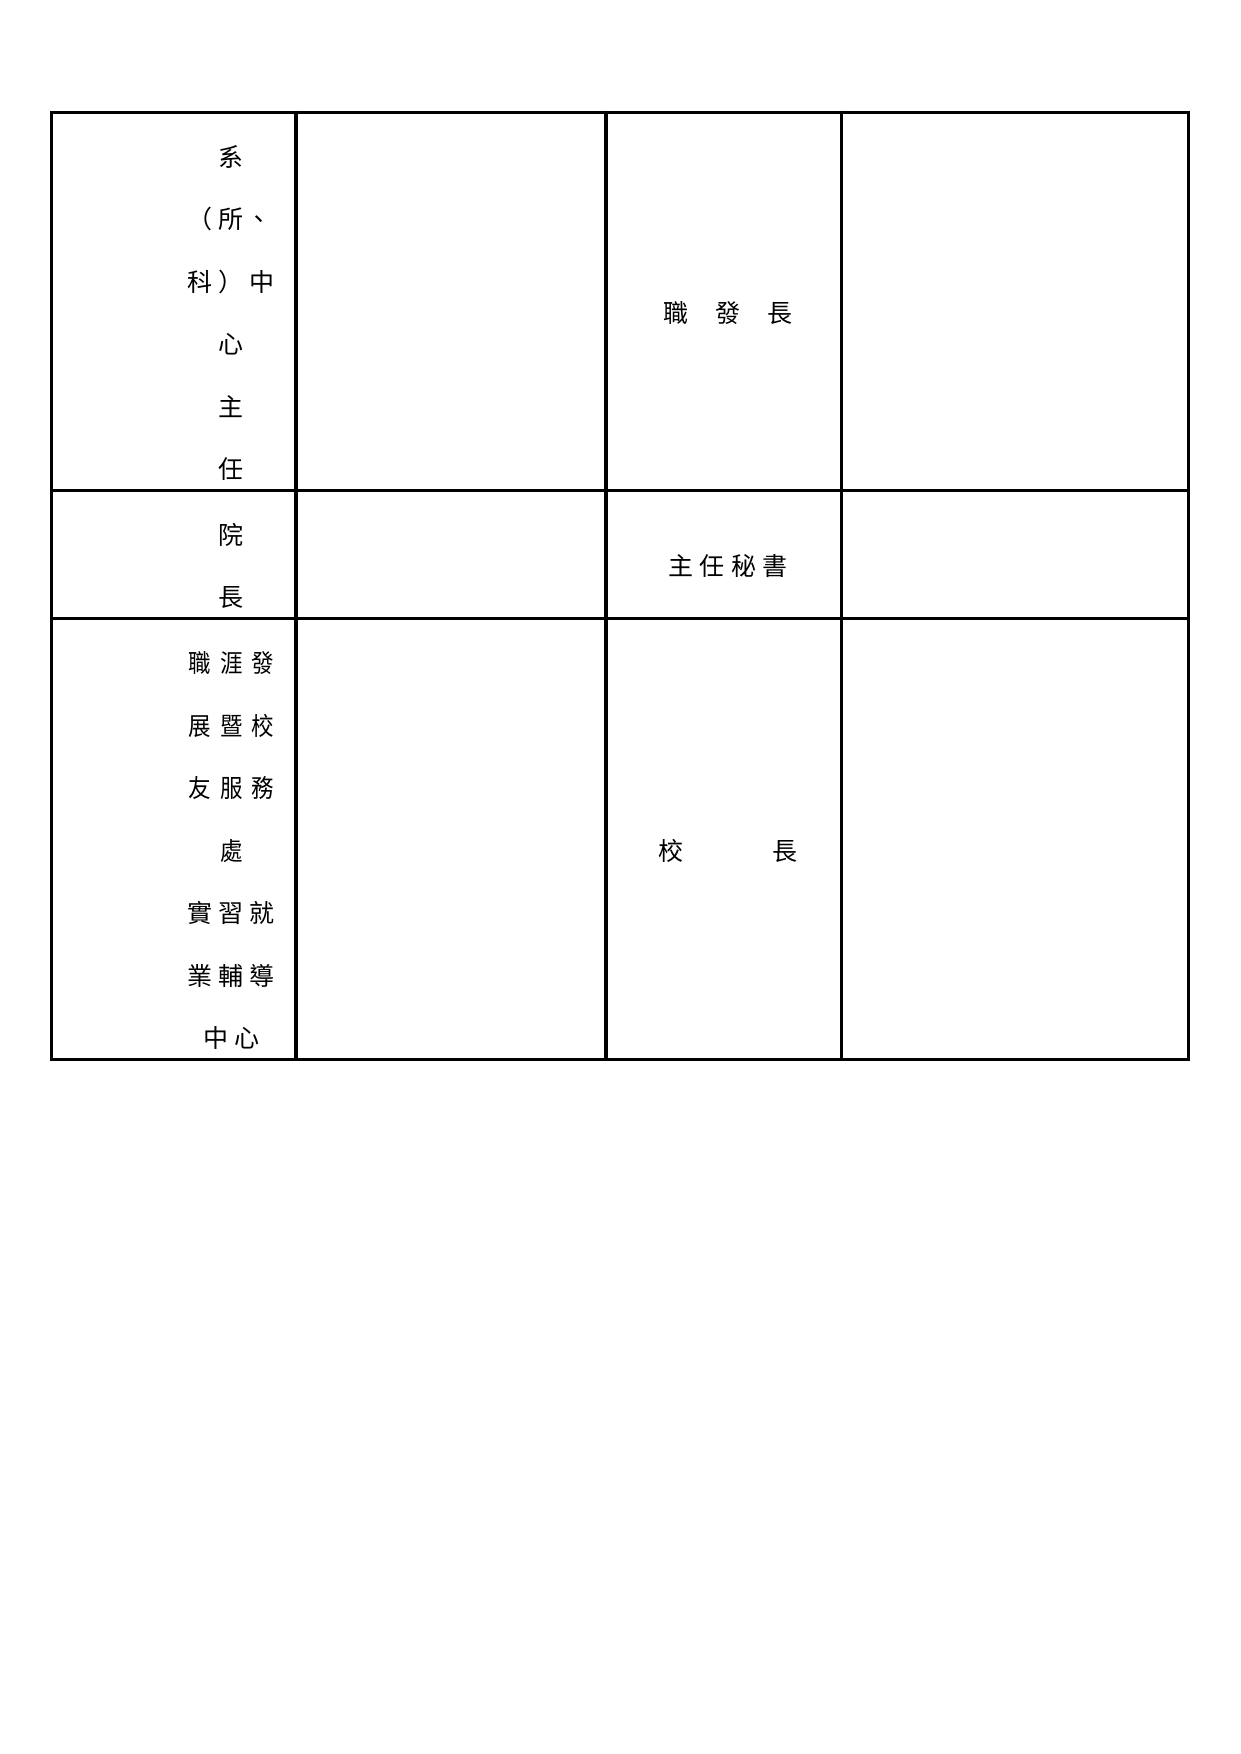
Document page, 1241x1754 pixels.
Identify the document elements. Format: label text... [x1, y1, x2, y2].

table_cell 校 長 [608, 620, 840, 1057]
table_cell [298, 114, 604, 489]
table_cell [843, 114, 1187, 489]
table_cell [843, 620, 1187, 1057]
table_cell [298, 492, 604, 617]
table_cell 系（所、科）中心 主 任 [53, 114, 294, 489]
table_cell 職 發 長 [608, 114, 840, 489]
table_cell [843, 492, 1187, 617]
table_cell 主任秘書 [608, 492, 840, 617]
table_cell [298, 620, 604, 1057]
table_cell 院 長 [53, 492, 294, 617]
table_cell 職涯發展暨校友服務處 實習就業輔導中心 [53, 620, 294, 1057]
